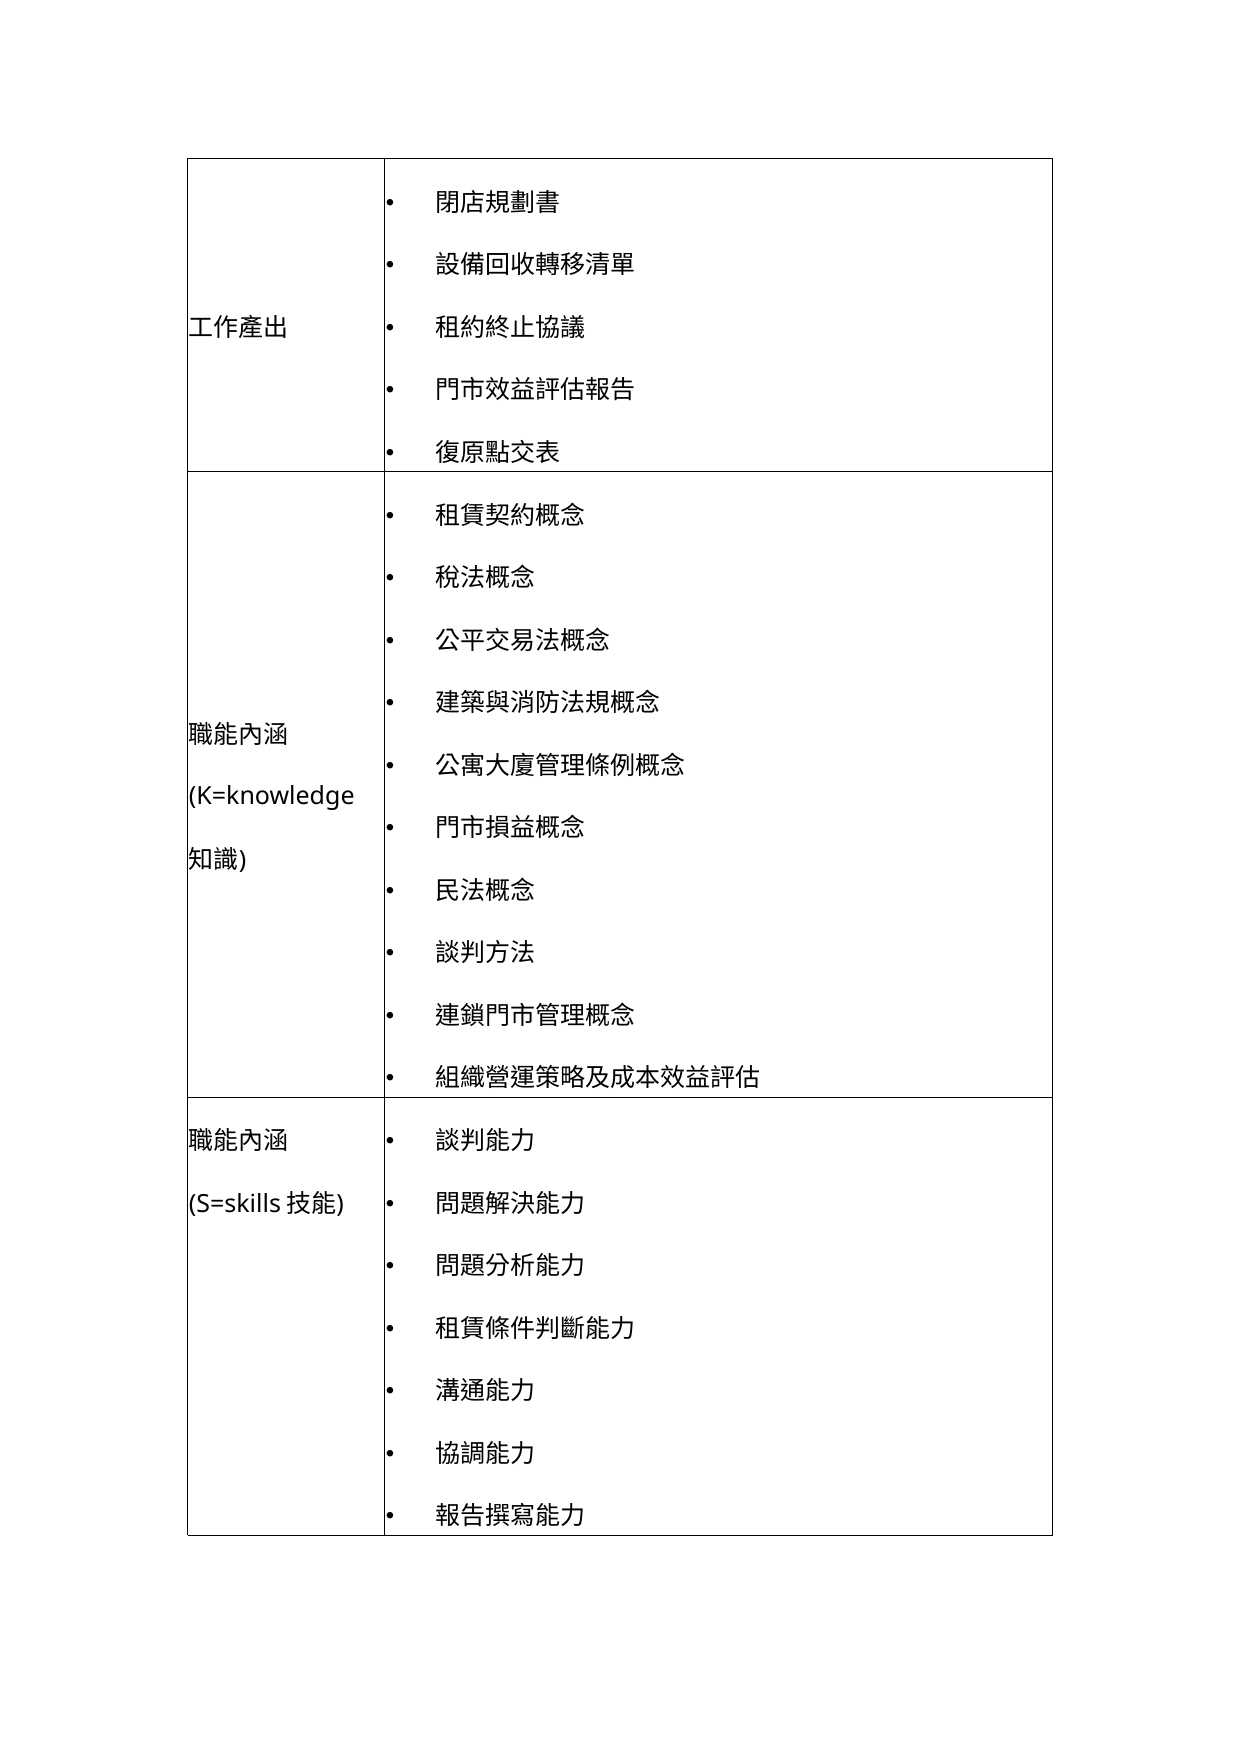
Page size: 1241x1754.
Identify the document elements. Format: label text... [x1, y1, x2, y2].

table_cell 租賃契約概念 稅法概念 公平交易法概念 建築與消防法規概念 公寓大廈管理條例概念 門市損益概念 民法概念 談判方法 連鎖門市管理概念 組織營運策略及成本效益評估 [385, 472, 1052, 1097]
table_cell 職能內涵 (K=knowledge知識) [188, 472, 384, 1097]
table_cell 談判能力 問題解決能力 問題分析能力 租賃條件判斷能力 溝通能力 協調能力 報告撰寫能力 資料蒐集與分析能力 [385, 1098, 1052, 1535]
table_cell 職能內涵 (S=skills技能) [188, 1098, 384, 1535]
table_cell 閉店規劃書 設備回收轉移清單 租約終止協議 門市效益評估報告 復原點交表 [385, 159, 1052, 471]
table_cell 工作產出 [188, 159, 384, 471]
